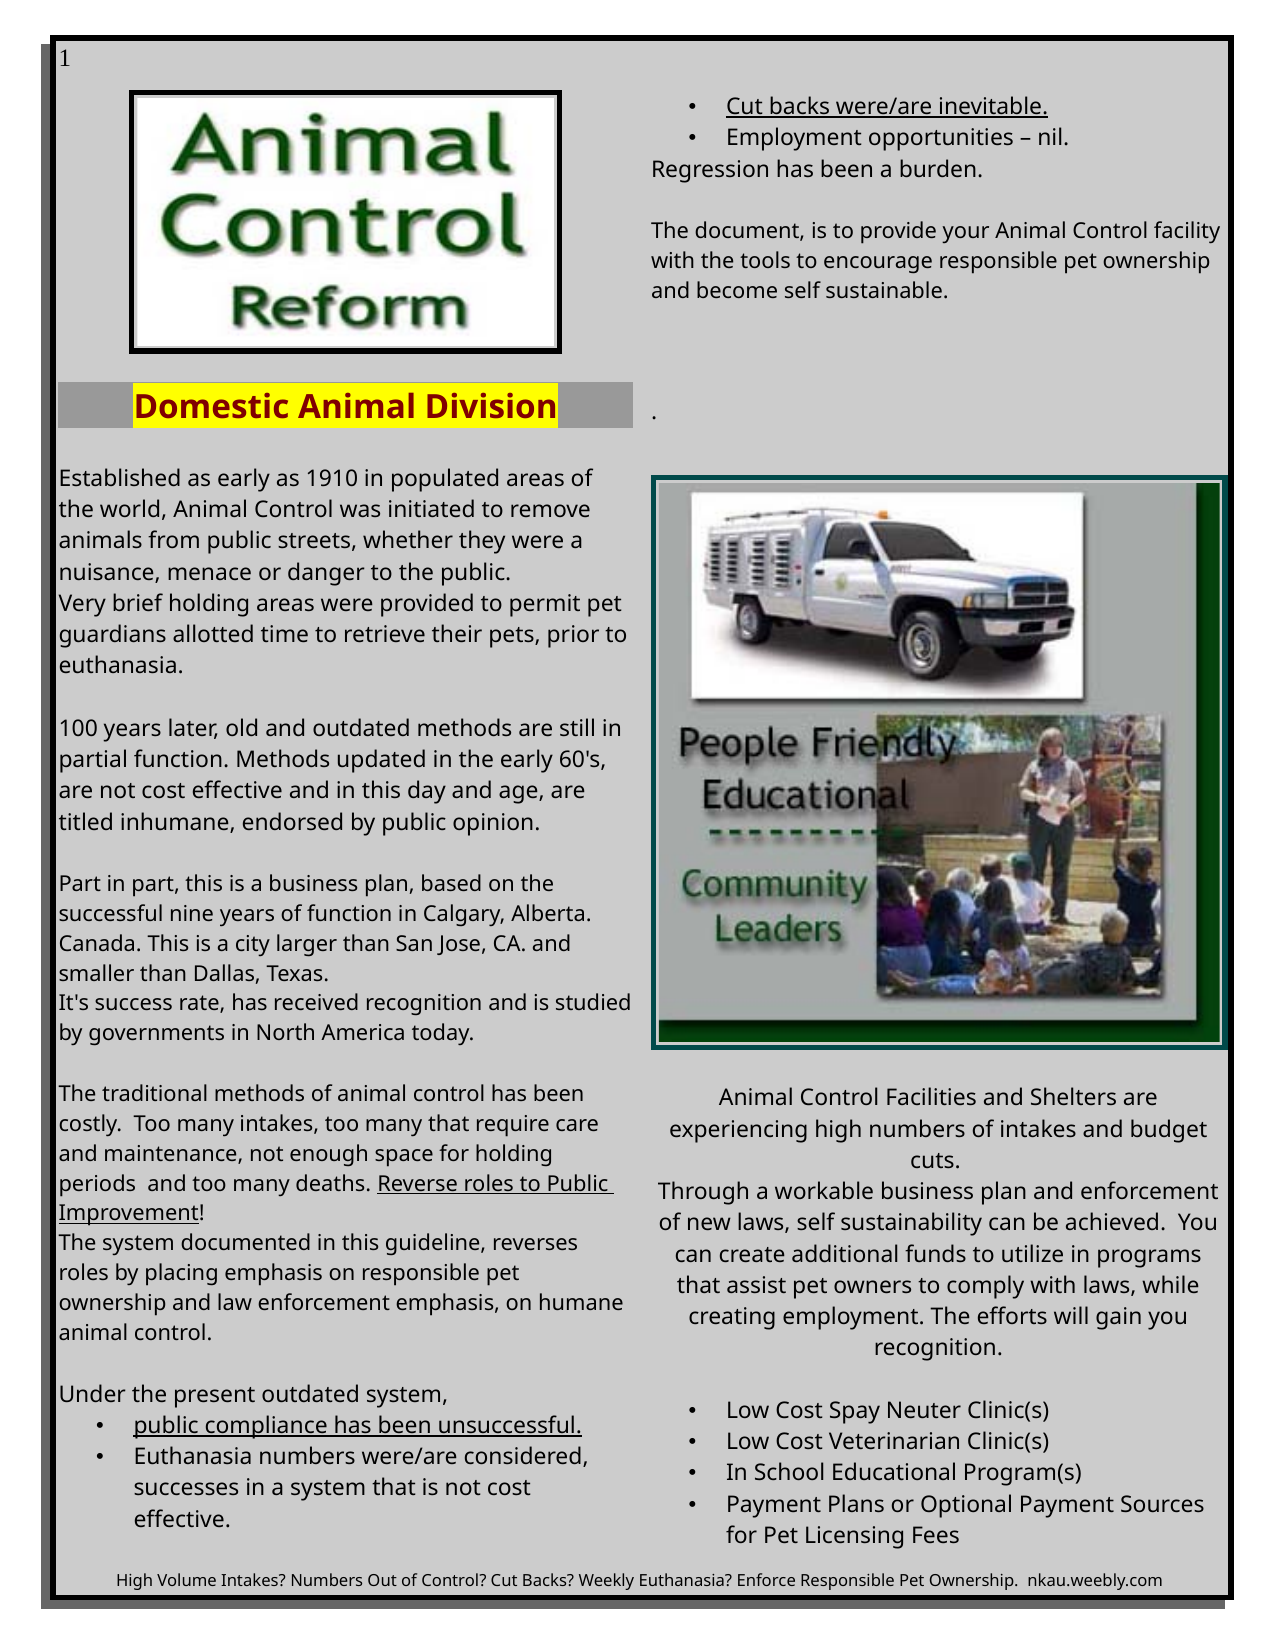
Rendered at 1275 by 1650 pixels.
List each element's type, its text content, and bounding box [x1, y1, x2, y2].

text Regression has been a burden. [651, 152, 1226, 184]
text . [651, 395, 1226, 426]
list Cut backs were/are inevitable. [688, 90, 1226, 121]
text The system documented in this guideline, reverses roles by placing emphasis on responsible pet ownership and law enforcement emphasis, on humane animal control. [58, 1227, 633, 1346]
list Low Cost Spay Neuter Clinic(s) [688, 1394, 1226, 1425]
text It's success rate, has received recognition and is studied by governments in North America today. [58, 987, 633, 1047]
text Domestic Animal Division [58, 382, 633, 428]
text Established as early as 1910 in populated areas of the world, Animal Control was initiated to remove [58, 462, 633, 524]
list public compliance has been unsuccessful. [96, 1409, 633, 1440]
text animals from public streets, whether they were a nuisance, menace or danger to the public. [58, 524, 633, 587]
list Euthanasia numbers were/are considered, successes in a system that is not cost effective. [96, 1440, 633, 1534]
text The traditional methods of animal control has been costly. Too many intakes, too many that require care and maintenance, not enough space for holding periods and too many deaths. Reverse roles to Public Improvement! [58, 1078, 633, 1227]
text Part in part, this is a business plan, based on the successful nine years of function in Calgary, Alberta. Canada. This is a city larger than San Jose, CA. and smaller than Dallas, Texas. [58, 868, 633, 987]
list Employment opportunities – nil. [688, 121, 1226, 152]
list Low Cost Veterinarian Clinic(s) [688, 1425, 1226, 1456]
list In School Educational Program(s) [688, 1456, 1226, 1487]
text The document, is to provide your Animal Control facility with the tools to encourage responsible pet ownership and become self sustainable. [651, 215, 1226, 304]
list Payment Plans or Optional Payment Sources for Pet Licensing Fees [688, 1487, 1226, 1550]
picture [137, 98, 554, 346]
picture [658, 483, 1220, 1042]
text Under the present outdated system, [58, 1378, 633, 1409]
text Animal Control Facilities and Shelters are experiencing high numbers of intakes and budget cuts. [651, 1081, 1226, 1175]
text Very brief holding areas were provided to permit pet guardians allotted time to retrieve their pets, prior to euthanasia. [58, 587, 633, 681]
text 100 years later, old and outdated methods are still in partial function. Methods updated in the early 60's, are not cost effective and in this day and age, are titled inhumane, endorsed by public opinion. [58, 712, 633, 837]
text Through a workable business plan and enforcement of new laws, self sustainability can be achieved. You can create additional funds to utilize in programs that assist pet owners to comply with laws, while creating employment. The efforts will gain you recognition. [651, 1175, 1226, 1362]
